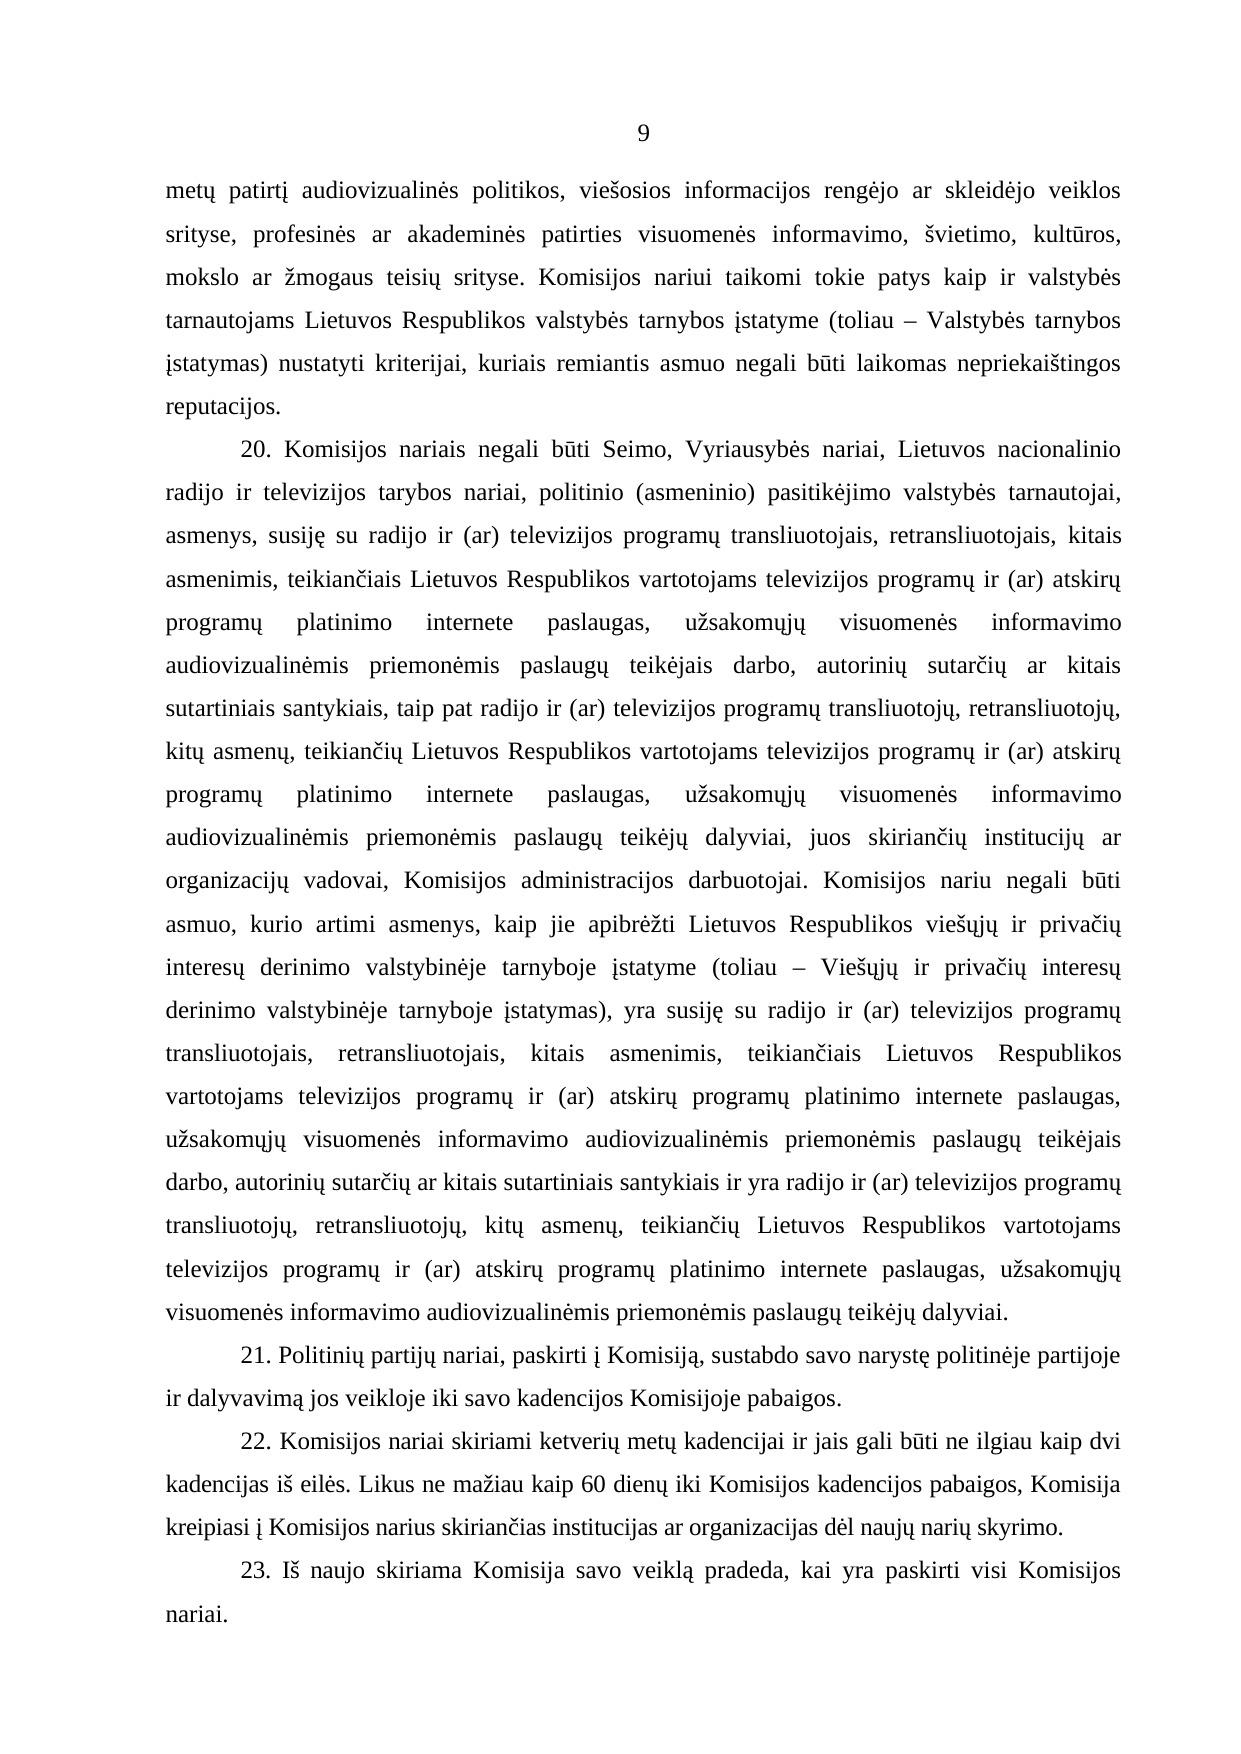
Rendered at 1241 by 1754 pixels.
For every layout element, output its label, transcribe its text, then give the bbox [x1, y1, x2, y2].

text metų patirtį audiovizualinės politikos, viešosios informacijos rengėjo ar skleidėjo veiklos srityse, profesinės ar akademinės patirties visuomenės informavimo, švietimo, kultūros, mokslo ar žmogaus teisių srityse. Komisijos nariui taikomi tokie patys kaip ir valstybės tarnautojams Lietuvos Respublikos valstybės tarnybos įstatyme (toliau – Valstybės tarnybos įstatymas) nustatyti kriterijai, kuriais remiantis asmuo negali būti laikomas nepriekaištingos reputacijos. [165, 176, 1122, 420]
text 21. Politinių partijų nariai, paskirti į Komisiją, sustabdo savo narystę politinėje partijoje ir dalyvavimą jos veikloje iki savo kadencijos Komisijoje pabaigos. [165, 1340, 1122, 1412]
text 23. Iš naujo skiriama Komisija savo veiklą pradeda, kai yra paskirti visi Komisijos nariai. [165, 1556, 1122, 1627]
text 20. Komisijos nariais negali būti Seimo, Vyriausybės nariai, Lietuvos nacionalinio radijo ir televizijos tarybos nariai, politinio (asmeninio) pasitikėjimo valstybės tarnautojai, asmenys, susiję su radijo ir (ar) televizijos programų transliuotojais, retransliuotojais, kitais asmenimis, teikiančiais Lietuvos Respublikos vartotojams televizijos programų ir (ar) atskirų programų platinimo internete paslaugas, užsakomųjų visuomenės informavimo audiovizualinėmis priemonėmis paslaugų teikėjais darbo, autorinių sutarčių ar kitais sutartiniais santykiais, taip pat radijo ir (ar) televizijos programų transliuotojų, retransliuotojų, kitų asmenų, teikiančių Lietuvos Respublikos vartotojams televizijos programų ir (ar) atskirų programų platinimo internete paslaugas, užsakomųjų visuomenės informavimo audiovizualinėmis priemonėmis paslaugų teikėjų dalyviai, juos skiriančių institucijų ar organizacijų vadovai, Komisijos administracijos darbuotojai. Komisijos nariu negali būti asmuo, kurio artimi asmenys, kaip jie apibrėžti Lietuvos Respublikos viešųjų ir privačių interesų derinimo valstybinėje tarnyboje įstatyme (toliau – Viešųjų ir privačių interesų derinimo valstybinėje tarnyboje įstatymas), yra susiję su radijo ir (ar) televizijos programų transliuotojais, retransliuotojais, kitais asmenimis, teikiančiais Lietuvos Respublikos vartotojams televizijos programų ir (ar) atskirų programų platinimo internete paslaugas, užsakomųjų visuomenės informavimo audiovizualinėmis priemonėmis paslaugų teikėjais darbo, autorinių sutarčių ar kitais sutartiniais santykiais ir yra radijo ir (ar) televizijos programų transliuotojų, retransliuotojų, kitų asmenų, teikiančių Lietuvos Respublikos vartotojams televizijos programų ir (ar) atskirų programų platinimo internete paslaugas, užsakomųjų visuomenės informavimo audiovizualinėmis priemonėmis paslaugų teikėjų dalyviai. [165, 434, 1122, 1326]
text 22. Komisijos nariai skiriami ketverių metų kadencijai ir jais gali būti ne ilgiau kaip dvi kadencijas iš eilės. Likus ne mažiau kaip 60 dienų iki Komisijos kadencijos pabaigos, Komisija kreipiasi į Komisijos narius skiriančias institucijas ar organizacijas dėl naujų narių skyrimo. [165, 1426, 1122, 1541]
